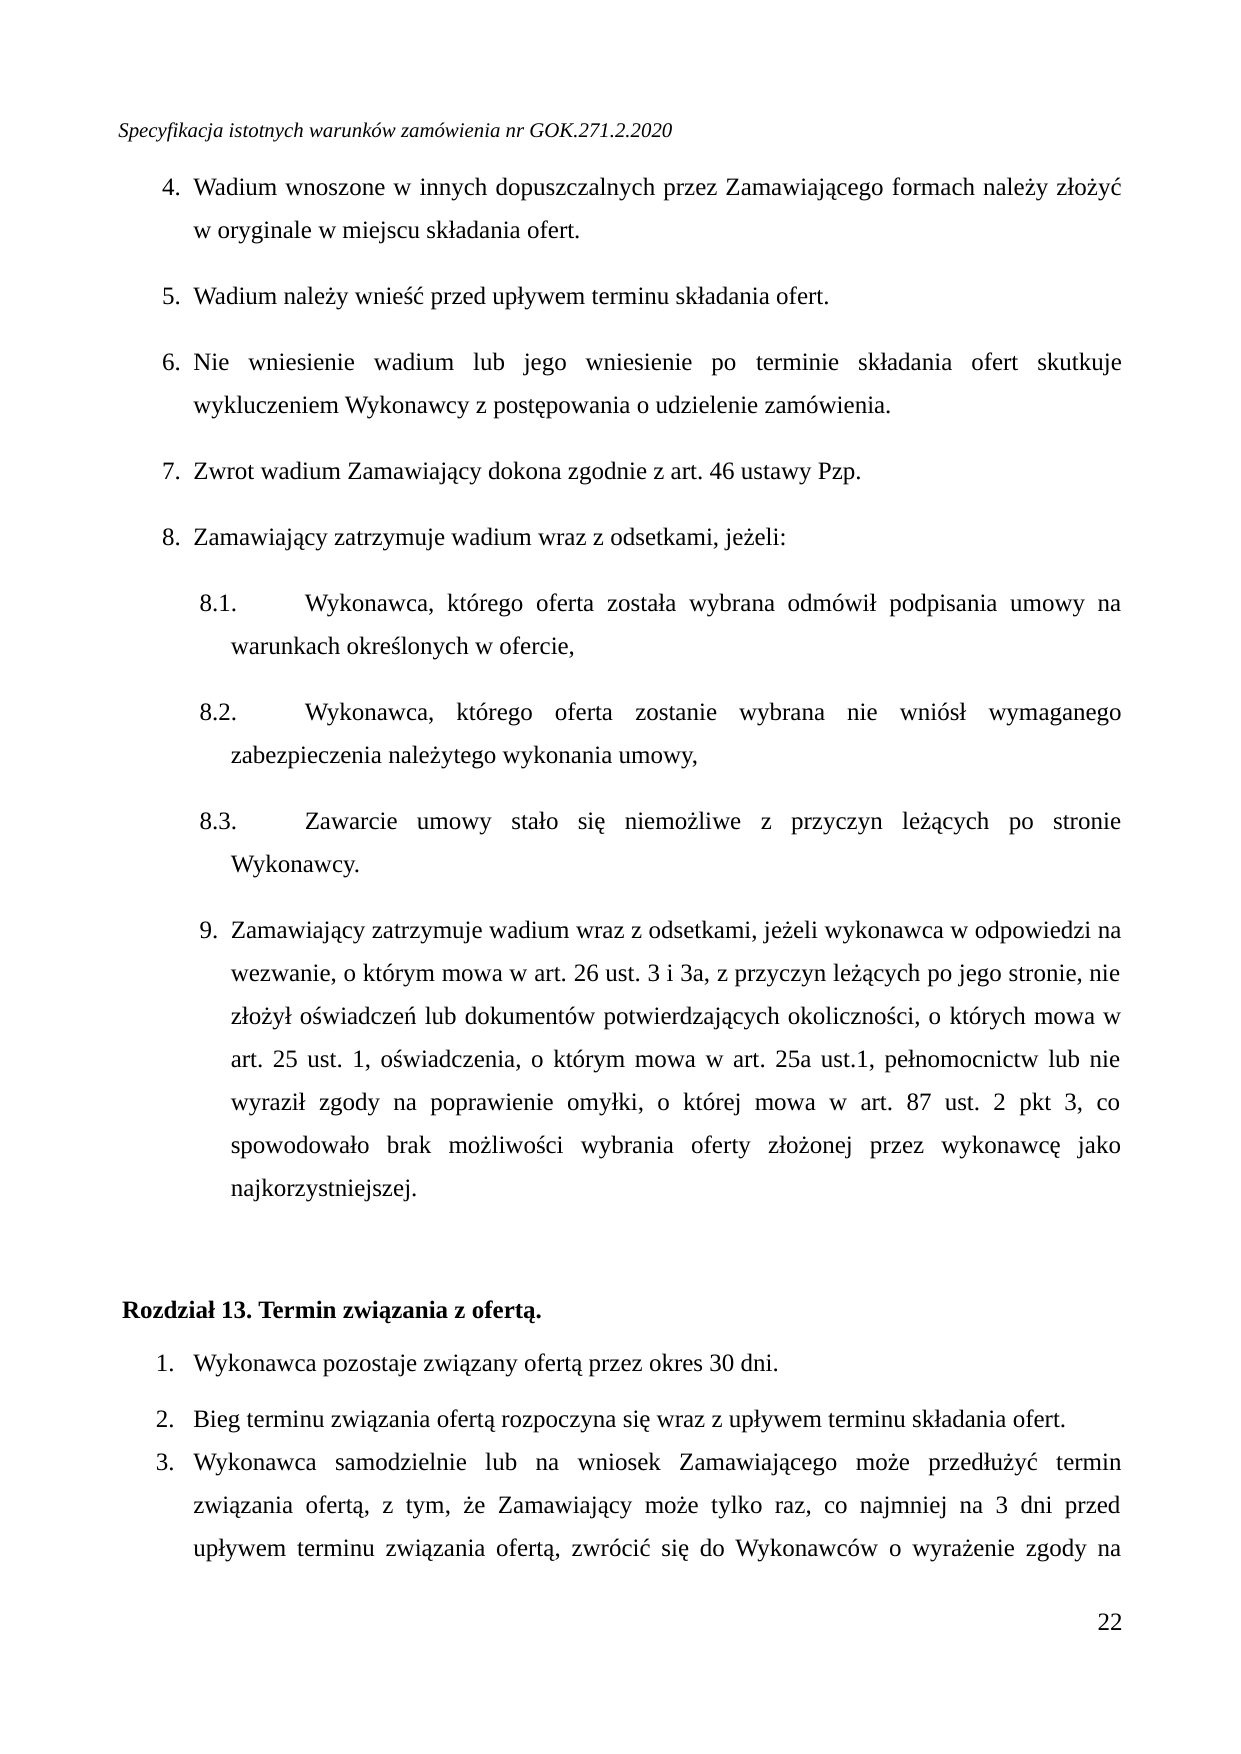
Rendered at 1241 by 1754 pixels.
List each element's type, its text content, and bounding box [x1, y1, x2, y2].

list Wykonawca samodzielnie lub na wniosek Zamawiającego może przedłużyć termin związania ofertą, z tym, że Zamawiający może tylko raz, co najmniej na 3 dni przed upływem terminu związania ofertą, zwrócić się do Wykonawców o wyrażenie zgody na [156, 1447, 1122, 1562]
list Zamawiający zatrzymuje wadium wraz z odsetkami, jeżeli: [156, 522, 1122, 550]
list Wykonawca, którego oferta zostanie wybrana nie wniósł wymaganego zabezpieczenia należytego wykonania umowy, [193, 697, 1122, 768]
list Zamawiający zatrzymuje wadium wraz z odsetkami, jeżeli wykonawca w odpowiedzi na wezwanie, o którym mowa w art. 26 ust. 3 i 3a, z przyczyn leżących po jego stronie, nie złożył oświadczeń lub dokumentów potwierdzających okoliczności, o których mowa w art. 25 ust. 1, oświadczenia, o którym mowa w art. 25a ust.1, pełnomocnictw lub nie wyraził zgody na poprawienie omyłki, o której mowa w art. 87 ust. 2 pkt 3, co spowodowało brak możliwości wybrania oferty złożonej przez wykonawcę jako najkorzystniejszej. [193, 915, 1122, 1202]
list Zwrot wadium Zamawiający dokona zgodnie z art. 46 ustawy Pzp. [156, 456, 1122, 484]
list Wykonawca pozostaje związany ofertą przez okres 30 dni. [156, 1348, 1122, 1377]
text Rozdział 13. Termin związania z ofertą. [122, 1295, 1122, 1324]
list Wykonawca, którego oferta została wybrana odmówił podpisania umowy na warunkach określonych w ofercie, [193, 588, 1122, 659]
list Nie wniesienie wadium lub jego wniesienie po terminie składania ofert skutkuje wykluczeniem Wykonawcy z postępowania o udzielenie zamówienia. [156, 347, 1122, 418]
list Wadium należy wnieść przed upływem terminu składania ofert. [156, 281, 1122, 309]
list Bieg terminu związania ofertą rozpoczyna się wraz z upływem terminu składania ofert. [156, 1404, 1122, 1433]
list Zawarcie umowy stało się niemożliwe z przyczyn leżących po stronie Wykonawcy. [193, 806, 1122, 878]
list Wadium wnoszone w innych dopuszczalnych przez Zamawiającego formach należy złożyć w oryginale w miejscu składania ofert. [156, 172, 1122, 243]
